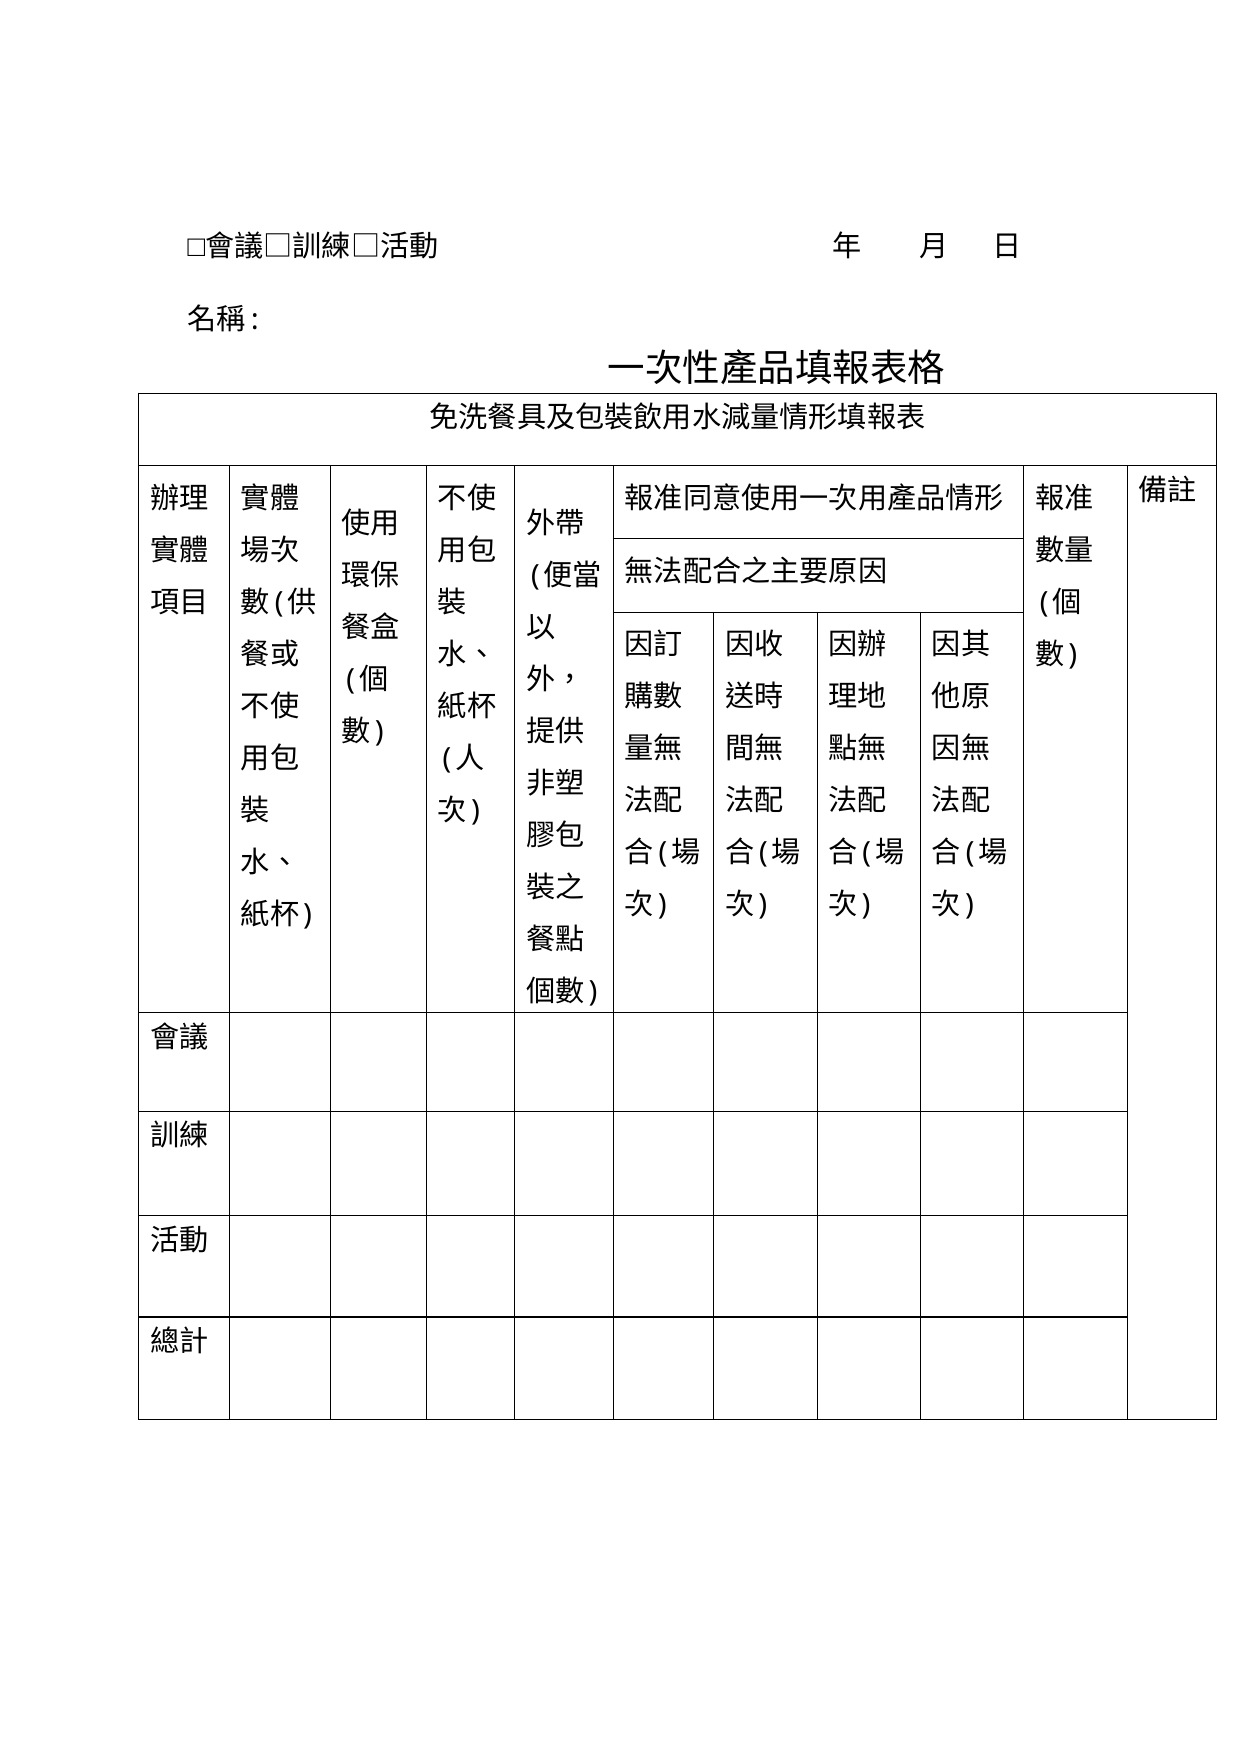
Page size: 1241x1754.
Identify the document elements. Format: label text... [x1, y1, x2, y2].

table_cell [818, 1318, 920, 1419]
table_cell [818, 1013, 920, 1111]
table_cell [427, 1318, 514, 1419]
text 一次性產品填報表格 [187, 338, 1053, 392]
table_cell [331, 1216, 426, 1316]
table_cell [515, 1112, 613, 1215]
table_cell [614, 1216, 713, 1316]
table_cell [230, 1216, 330, 1316]
table_cell [230, 1112, 330, 1215]
table_cell [427, 1216, 514, 1316]
table_cell [427, 1013, 514, 1111]
table_cell [714, 1112, 817, 1215]
table_cell [818, 1216, 920, 1316]
table_header 免洗餐具及包裝飲用水減量情形填報表 [139, 394, 1216, 465]
table_cell [515, 1318, 613, 1419]
table_cell [1024, 1216, 1127, 1316]
table_cell 訓練 [139, 1112, 229, 1215]
table_cell [515, 1013, 613, 1111]
table_cell [921, 1112, 1023, 1215]
table_cell [614, 1013, 713, 1111]
table_cell [427, 1112, 514, 1215]
table_cell 無法配合之主要原因 [614, 539, 1023, 612]
table_cell [714, 1013, 817, 1111]
table_cell [714, 1318, 817, 1419]
table_cell 使用環保餐盒(個數) [331, 466, 426, 1012]
table_cell 因其他原因無法配合(場次) [921, 613, 1023, 1012]
table_cell [230, 1013, 330, 1111]
table_cell [818, 1112, 920, 1215]
table_cell 備註 [1128, 466, 1216, 1419]
text 名稱: [187, 296, 1053, 338]
table_cell [714, 1216, 817, 1316]
text □會議□訓練□活動 年 月 日 [187, 223, 1053, 265]
table_cell [230, 1318, 330, 1419]
table_cell [921, 1318, 1023, 1419]
table_cell 因辦理地點無法配合(場次) [818, 613, 920, 1012]
table_cell 辦理實體項目 [139, 466, 229, 1012]
table_cell 報准數量(個數) [1024, 466, 1127, 1012]
table_cell 不使用包裝水、紙杯(人次) [427, 466, 514, 1012]
table_cell 活動 [139, 1216, 229, 1316]
table_cell 會議 [139, 1013, 229, 1111]
table_cell 報准同意使用一次用產品情形 [614, 466, 1023, 538]
table_cell [515, 1216, 613, 1316]
table_cell 外帶(便當以外，提供非塑膠包裝之餐點個數) [515, 466, 613, 1012]
table_cell [921, 1013, 1023, 1111]
table_cell 實體場次數(供餐或不使用包裝水、紙杯) [230, 466, 330, 1012]
table_cell 因訂購數量無法配合(場次) [614, 613, 713, 1012]
table_cell [614, 1318, 713, 1419]
table_cell [331, 1013, 426, 1111]
table_cell [1024, 1013, 1127, 1111]
table_cell [1024, 1318, 1127, 1419]
table_cell [921, 1216, 1023, 1316]
table_cell 因收送時間無法配合(場次) [714, 613, 817, 1012]
table_cell [331, 1112, 426, 1215]
table_cell [331, 1318, 426, 1419]
table_cell 總計 [139, 1318, 229, 1419]
table_cell [614, 1112, 713, 1215]
table_cell [1024, 1112, 1127, 1215]
